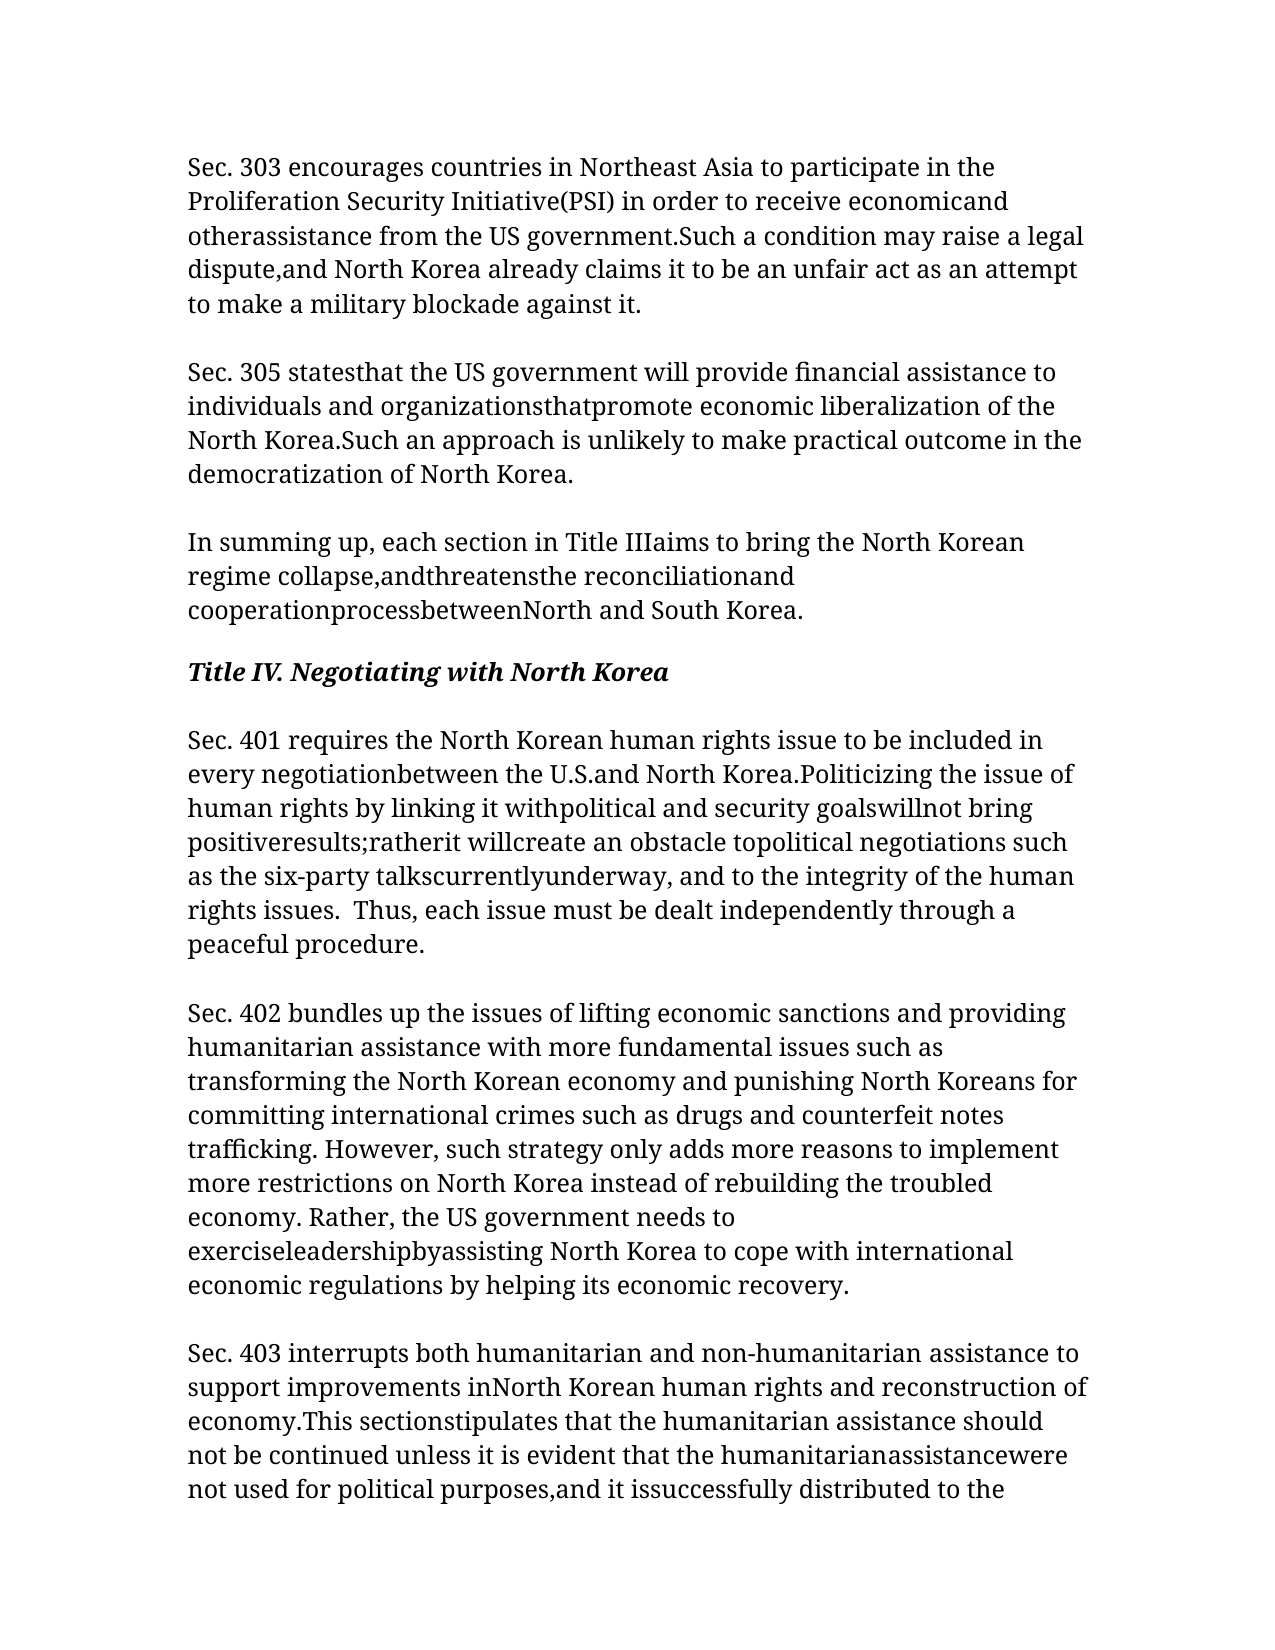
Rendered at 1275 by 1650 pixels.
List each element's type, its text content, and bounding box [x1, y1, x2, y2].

text Sec. 402 bundles up the issues of lifting economic sanctions and providing humanitarian assistance with more fundamental issues such as transforming the North Korean economy and punishing North Koreans for committing international crimes such as drugs and counterfeit notes trafficking. However, such strategy only adds more reasons to implement more restrictions on North Korea instead of rebuilding the troubled economy. Rather, the US government needs to exerciseleadershipbyassisting North Korea to cope with international economic regulations by helping its economic recovery. [187, 995, 1087, 1302]
text Sec. 403 interrupts both humanitarian and non-humanitarian assistance to support improvements inNorth Korean human rights and reconstruction of economy.This sectionstipulates that the humanitarian assistance should not be continued unless it is evident that the humanitarianassistancewere not used for political purposes,and it issuccessfully distributed to the [187, 1336, 1087, 1506]
text Sec. 303 encourages countries in Northeast Asia to participate in the Proliferation Security Initiative(PSI) in order to receive economicand otherassistance from the US government.Such a condition may raise a legal dispute,and North Korea already claims it to be an unfair act as an attempt to make a military blockade against it. [187, 150, 1087, 320]
subtitle Title IV. Negotiating with North Korea [187, 654, 1087, 689]
text In summing up, each section in Title IIIaims to bring the North Korean regime collapse,andthreatensthe reconciliationand cooperationprocessbetweenNorth and South Korea. [187, 525, 1087, 627]
text Sec. 305 statesthat the US government will provide financial assistance to individuals and organizationsthatpromote economic liberalization of the North Korea.Such an approach is unlikely to make practical outcome in the democratization of North Korea. [187, 354, 1087, 491]
text Sec. 401 requires the North Korean human rights issue to be included in every negotiationbetween the U.S.and North Korea.Politicizing the issue of human rights by linking it withpolitical and security goalswillnot bring positiveresults;ratherit willcreate an obstacle topolitical negotiations such as the six-party talkscurrentlyunderway, and to the integrity of the human rights issues. Thus, each issue must be dealt independently through a peaceful procedure. [187, 723, 1087, 961]
